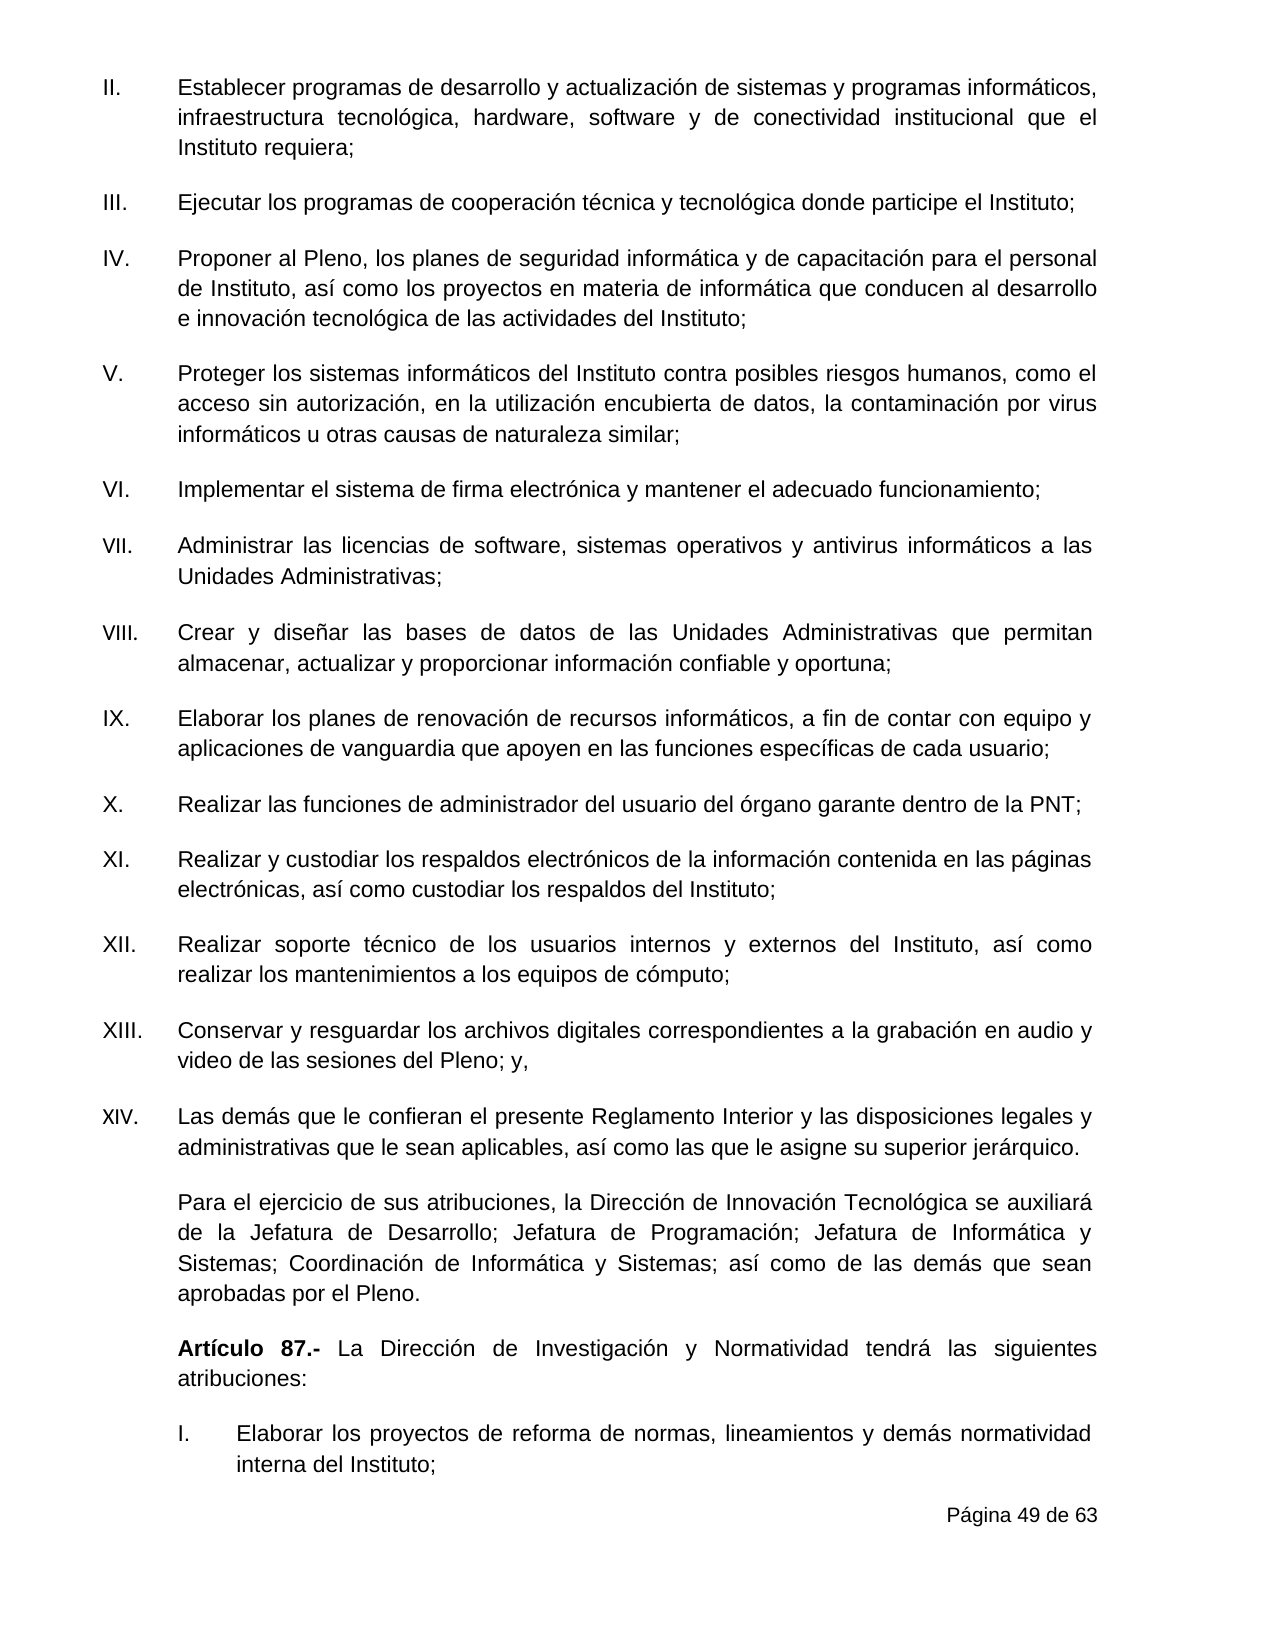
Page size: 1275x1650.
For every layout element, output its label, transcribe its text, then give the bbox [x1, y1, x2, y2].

list Elaborar los proyectos de reforma de normas, lineamientos y demás normatividad interna del Instituto; [177, 1420, 1093, 1477]
list Establecer programas de desarrollo y actualización de sistemas y programas informáticos, infraestructura tecnológica, hardware, software y de conectividad institucional que el Instituto requiera; [102, 74, 1098, 161]
list Las demás que le confieran el presente Reglamento Interior y las disposiciones legales y administrativas que le sean aplicables, así como las que le asigne su superior jerárquico. [102, 1102, 1093, 1160]
list Conservar y resguardar los archivos digitales correspondientes a la grabación en audio y video de las sesiones del Pleno; y, [102, 1017, 1093, 1073]
text Para el ejercicio de sus atribuciones, la Dirección de Innovación Tecnológica se auxiliará de la Jefatura de Desarrollo; Jefatura de Programación; Jefatura de Informática y Sistemas; Coordinación de Informática y Sistemas; así como de las demás que sean aprobadas por el Pleno. [177, 1189, 1093, 1306]
text Artículo 87.- La Dirección de Investigación y Normatividad tendrá las siguientes atribuciones: [177, 1335, 1098, 1392]
list Elaborar los planes de renovación de recursos informáticos, a fin de contar con equipo y aplicaciones de vanguardia que apoyen en las funciones específicas de cada usuario; [102, 705, 1093, 762]
list Realizar y custodiar los respaldos electrónicos de la información contenida en las páginas electrónicas, así como custodiar los respaldos del Instituto; [102, 846, 1093, 902]
list Administrar las licencias de software, sistemas operativos y antivirus informáticos a las Unidades Administrativas; [102, 531, 1093, 589]
list Implementar el sistema de firma electrónica y mantener el adecuado funcionamiento; [102, 476, 1093, 502]
list Realizar las funciones de administrador del usuario del órgano garante dentro de la PNT; [102, 791, 1093, 817]
list Ejecutar los programas de cooperación técnica y tecnológica donde participe el Instituto; [102, 189, 1098, 216]
list Realizar soporte técnico de los usuarios internos y externos del Instituto, así como realizar los mantenimientos a los equipos de cómputo; [102, 931, 1093, 988]
list Crear y diseñar las bases de datos de las Unidades Administrativas que permitan almacenar, actualizar y proporcionar información confiable y oportuna; [102, 618, 1093, 676]
list Proponer al Pleno, los planes de seguridad informática y de capacitación para el personal de Instituto, así como los proyectos en materia de informática que conducen al desarrollo e innovación tecnológica de las actividades del Instituto; [102, 244, 1098, 331]
list Proteger los sistemas informáticos del Instituto contra posibles riesgos humanos, como el acceso sin autorización, en la utilización encubierta de datos, la contaminación por virus informáticos u otras causas de naturaleza similar; [102, 360, 1098, 447]
